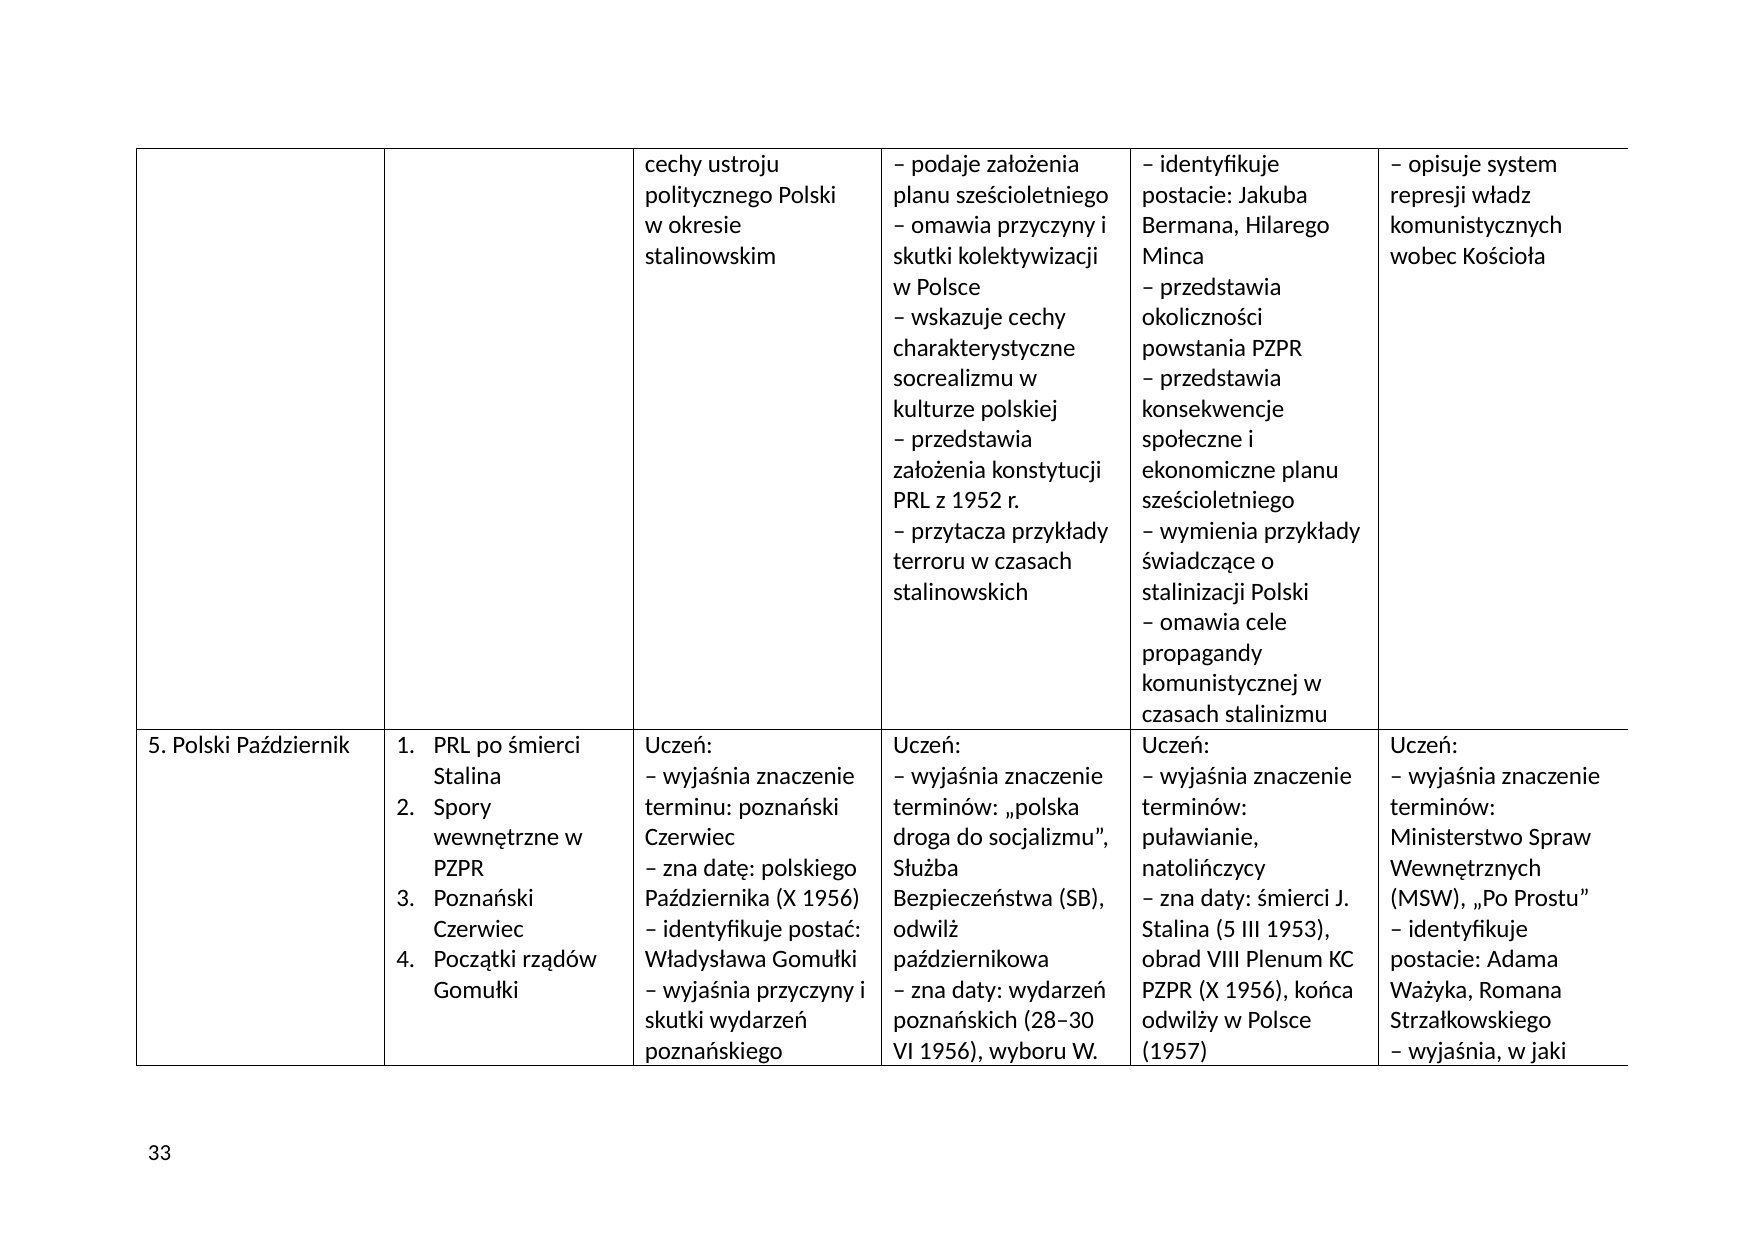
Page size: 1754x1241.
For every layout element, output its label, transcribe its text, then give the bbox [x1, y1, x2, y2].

table_cell [137, 149, 384, 728]
table_cell 5. Polski Październik [137, 730, 384, 1065]
table_cell – opisuje system represji władz komunistycznych wobec Kościoła [1379, 149, 1628, 728]
table_cell – identyfikuje postacie: Jakuba Bermana, Hilarego Minca – przedstawia okoliczności powstania PZPR – przedstawia konsekwencje społeczne i ekonomiczne planu sześcioletniego – wymienia przykłady świadczące o stalinizacji Polski – omawia cele propagandy komunistycznej w czasach stalinizmu [1131, 149, 1378, 728]
table_cell Uczeń: – wyjaśnia znaczenie terminu: poznański Czerwiec – zna datę: polskiego Października (X 1956) – identyfikuje postać: Władysława Gomułki – wyjaśnia przyczyny i skutki wydarzeń poznańskiego [634, 730, 881, 1065]
table_cell – podaje założenia planu sześcioletniego – omawia przyczyny i skutki kolektywizacji w Polsce – wskazuje cechy charakterystyczne socrealizmu w kulturze polskiej – przedstawia założenia konstytucji PRL z 1952 r. – przytacza przykłady terroru w czasach stalinowskich [882, 149, 1130, 728]
table_cell [385, 149, 633, 728]
table_cell Uczeń: – wyjaśnia znaczenie terminów: Ministerstwo Spraw Wewnętrznych (MSW), „Po Prostu” – identyfikuje postacie: Adama Ważyka, Romana Strzałkowskiego – wyjaśnia, w jaki [1379, 730, 1628, 1065]
table_cell Uczeń: – wyjaśnia znaczenie terminów: puławianie, natolińczycy – zna daty: śmierci J. Stalina (5 III 1953), obrad VIII Plenum KC PZPR (X 1956), końca odwilży w Polsce (1957) [1131, 730, 1378, 1065]
table_cell Uczeń: – wyjaśnia znaczenie terminów: „polska droga do socjalizmu”, Służba Bezpieczeństwa (SB), odwilż październikowa – zna daty: wydarzeń poznańskich (28–30 VI 1956), wyboru W. [882, 730, 1130, 1065]
table_cell cechy ustroju politycznego Polski w okresie stalinowskim [634, 149, 881, 728]
table_cell PRL po śmierci Stalina Spory wewnętrzne w PZPR Poznański Czerwiec Początki rządów Gomułki [385, 730, 633, 1065]
